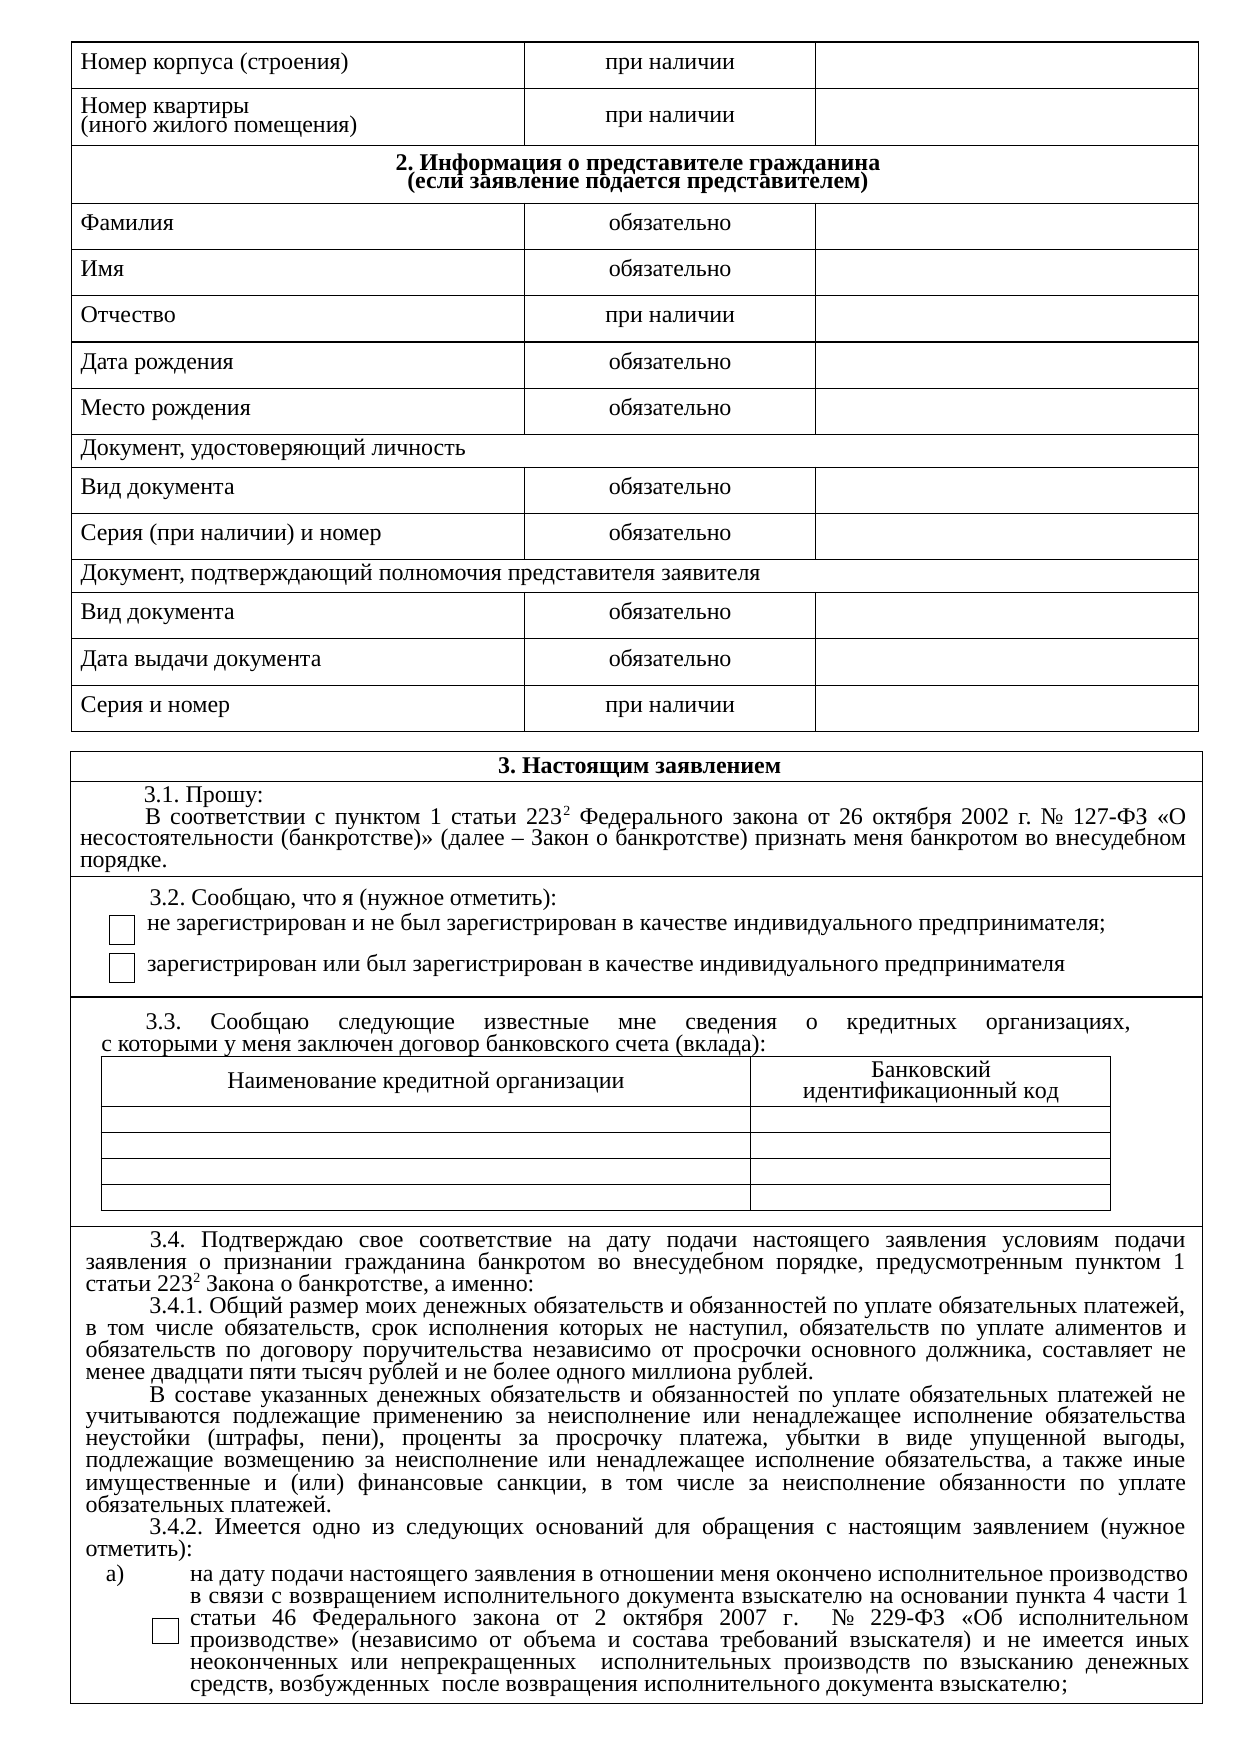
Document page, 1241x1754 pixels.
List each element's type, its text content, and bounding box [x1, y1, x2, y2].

table_cell обязательно [525, 514, 815, 559]
table_header Банковский идентификационный код [751, 1057, 1110, 1106]
table_cell обязательно [525, 389, 815, 434]
table_cell Номер квартиры (иного жилого помещения) [72, 89, 524, 145]
table_cell Дата выдачи документа [72, 639, 524, 684]
table_header [100, 909, 144, 950]
table_cell [816, 250, 1198, 295]
table_header на дату подачи настоящего заявления в отношении меня окончено исполнительное производство в связи с возвращением исполнительного документа взыскателю на основании пункта 4 части 1 статьи 46 Федерального закона от 2 октября 2007 г. № 229-ФЗ «Об исполнительном производстве» (независимо от объема и состава требований взыскателя) и не имеется иных неоконченных или непрекращенных исполнительных производств по взысканию денежных средств, возбужденных после возвращения исполнительного документа взыскателю; [187, 1561, 1193, 1700]
table_cell [816, 343, 1198, 388]
table_cell Отчество [72, 296, 524, 341]
table_cell [816, 593, 1198, 638]
table_cell [816, 468, 1198, 513]
table_cell [816, 639, 1198, 684]
table_cell Фамилия [72, 204, 524, 249]
table_cell [102, 1133, 750, 1158]
table_cell обязательно [525, 639, 815, 684]
table_cell Место рождения [72, 389, 524, 434]
table_cell 3.2. Сообщаю, что я (нужное отметить): [71, 877, 1202, 996]
table_cell Дата рождения [72, 343, 524, 388]
table_header а) [86, 1561, 144, 1700]
table_cell [816, 389, 1198, 434]
table_cell Вид документа [72, 468, 524, 513]
table_cell [100, 950, 144, 986]
table_header [110, 916, 134, 944]
table_cell обязательно [525, 204, 815, 249]
table_cell [816, 89, 1198, 145]
table_cell Серия (при наличии) и номер [72, 514, 524, 559]
table_cell обязательно [525, 250, 815, 295]
table_cell [816, 43, 1198, 88]
table_cell [751, 1185, 1110, 1210]
table_header 3. Настоящим заявлением [71, 752, 1202, 781]
table_cell при наличии [525, 296, 815, 341]
table_cell [751, 1159, 1110, 1184]
table_cell Серия и номер [72, 686, 524, 731]
table_header [144, 1561, 187, 1700]
table_cell Вид документа [72, 593, 524, 638]
table_cell [102, 1159, 750, 1184]
table_cell при наличии [525, 43, 815, 88]
table_cell [816, 686, 1198, 731]
table_cell [102, 1107, 750, 1132]
table_cell [816, 296, 1198, 341]
table_cell [816, 204, 1198, 249]
table_cell Имя [72, 250, 524, 295]
table_header Наименование кредитной организации [102, 1057, 750, 1106]
table_header [153, 1619, 178, 1642]
table_cell Номер корпуса (строения) [72, 43, 524, 88]
table_cell при наличии [525, 89, 815, 145]
table_header [110, 954, 134, 982]
table_cell [751, 1107, 1110, 1132]
table_cell обязательно [525, 593, 815, 638]
table_cell Документ, подтверждающий полномочия представителя заявителя [72, 560, 1198, 592]
table_cell зарегистрирован или был зарегистрирован в качестве индивидуального предпринимателя [144, 950, 1196, 986]
table_cell 3.1. Прошу: В соответствии с пунктом 1 статьи 2232 Федерального закона от 26 октября 2002 г. № 127-ФЗ «О несостоятельности (банкротстве)» (далее – Закон о банкротстве) признать меня банкротом во внесудебном порядке. [71, 782, 1202, 876]
table_cell 3.3. Сообщаю следующие известные мне сведения о кредитных организациях, с которыми у меня заключен договор банковского счета (вклада): [71, 998, 1202, 1226]
table_cell Документ, удостоверяющий личность [72, 435, 1198, 467]
table_cell при наличии [525, 686, 815, 731]
table_header не зарегистрирован и не был зарегистрирован в качестве индивидуального предпринимателя; [144, 909, 1196, 950]
table_cell обязательно [525, 468, 815, 513]
table_cell [102, 1185, 750, 1210]
table_cell обязательно [525, 343, 815, 388]
table_cell [751, 1133, 1110, 1158]
table_cell [816, 514, 1198, 559]
table_cell 3.4. Подтверждаю свое соответствие на дату подачи настоящего заявления условиям подачи заявления о признании гражданина банкротом во внесудебном порядке, предусмотренным пунктом 1 статьи 2232 Закона о банкротстве, а именно: 3.4.1. Общий размер моих денежных обязательств и обязанностей по уплате обязательных платежей, в том числе обязательств, срок исполнения которых не наступил, обязательств по уплате алиментов и обязательств по договору поручительства независимо от просрочки основного должника, составляет не менее двадцати пяти тысяч рублей и не более одного миллиона рублей. В составе указанных денежных обязательств и обязанностей по уплате обязательных платежей не учитываются подлежащие применению за неисполнение или ненадлежащее исполнение обязательства неустойки (штрафы, пени), проценты за просрочку платежа, убытки в виде упущенной выгоды, подлежащие возмещению за неисполнение или ненадлежащее исполнение обязательства, а также иные имущественные и (или) финансовые санкции, в том числе за неисполнение обязанности по уплате обязательных платежей. 3.4.2. Имеется одно из следующих оснований для обращения с настоящим заявлением (нужное отметить): [71, 1227, 1202, 1703]
table_cell 2. Информация о представителе гражданина (если заявление подается представителем) [72, 146, 1198, 202]
